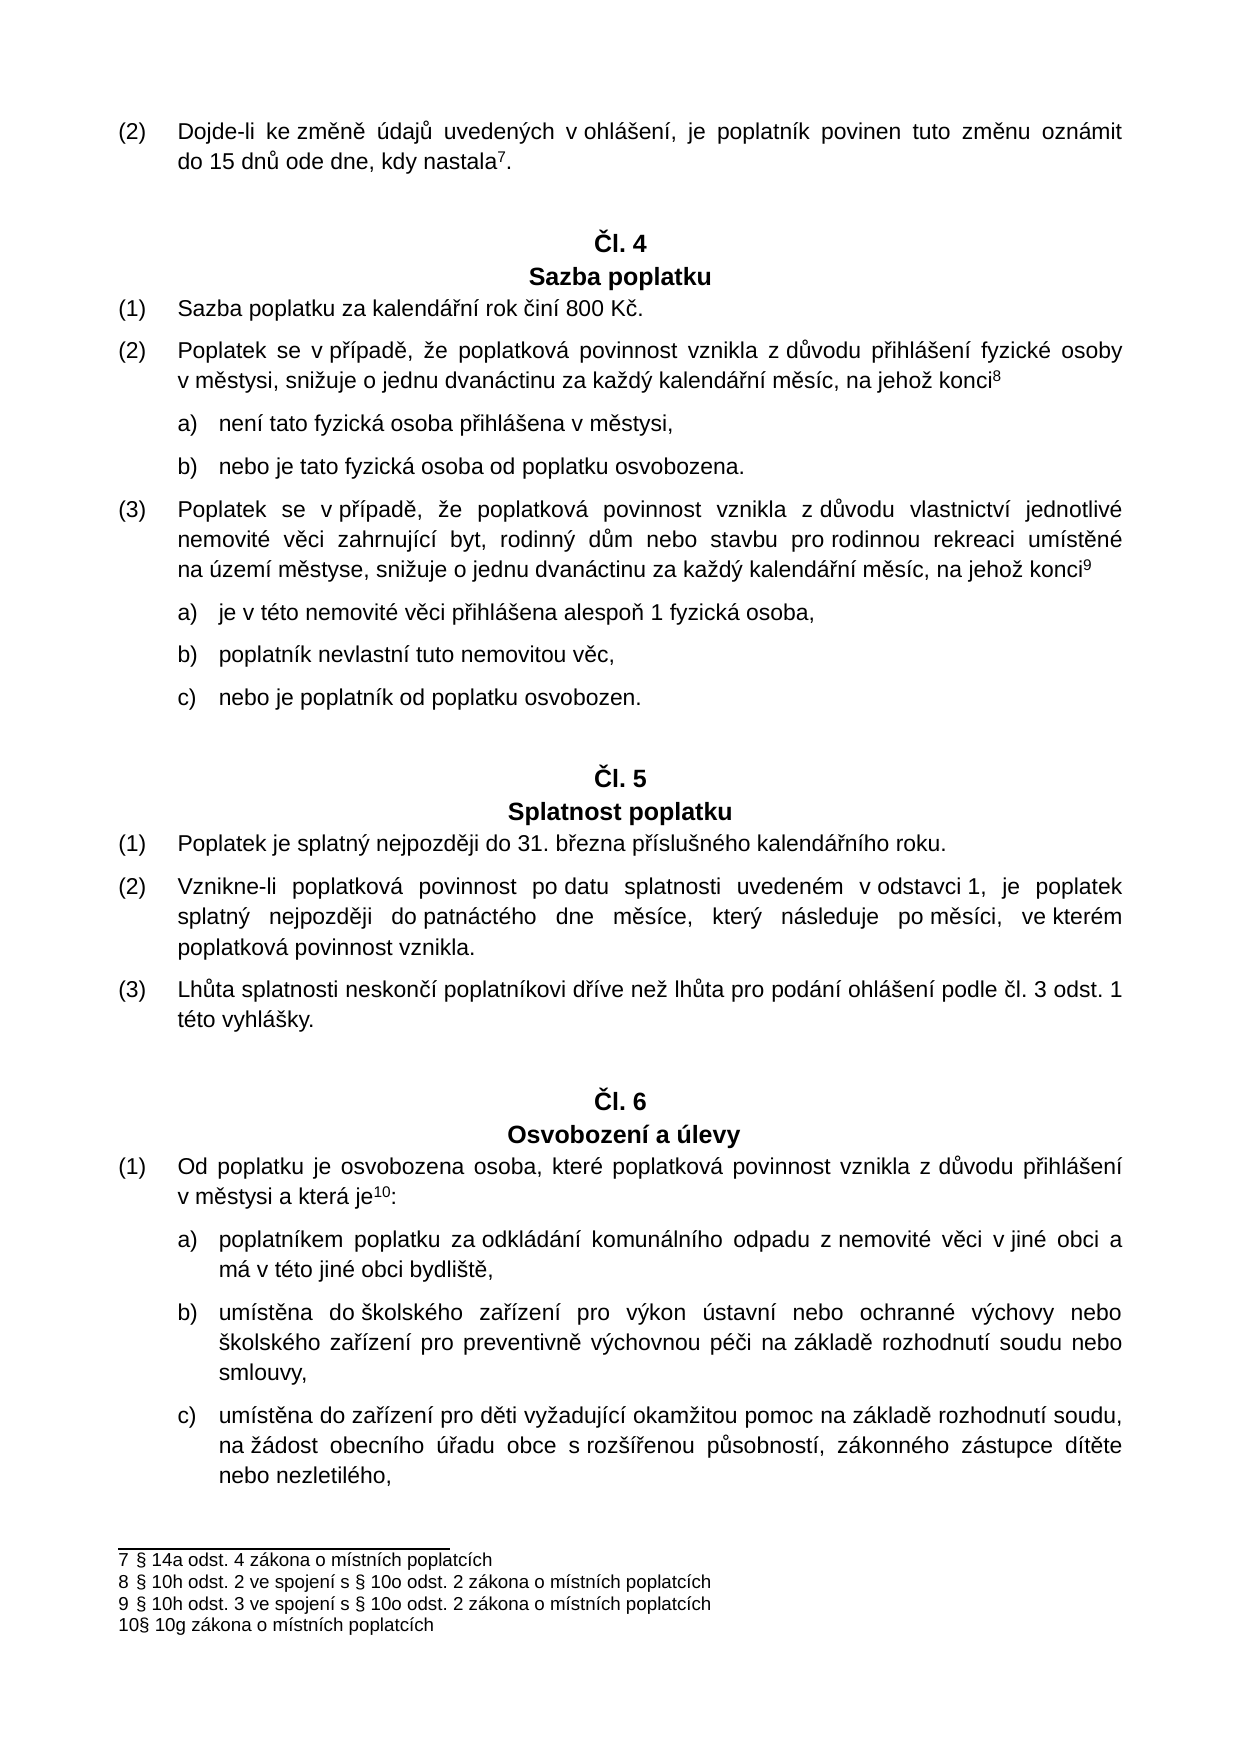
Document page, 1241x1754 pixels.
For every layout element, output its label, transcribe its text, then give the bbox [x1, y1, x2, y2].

list § 10h odst. 3 ve spojení s § 10o odst. 2 zákona o místních poplatcích [118, 1592, 1122, 1614]
list § 10h odst. 2 ve spojení s § 10o odst. 2 zákona o místních poplatcích [118, 1571, 1122, 1592]
list nebo je poplatník od poplatku osvobozen. [177, 684, 1122, 711]
list Od poplatku je osvobozena osoba, které poplatková povinnost vznikla z důvodu přihlášení v městysi a která je: [118, 1153, 1122, 1209]
subtitle Čl. 5 Splatnost poplatku [118, 764, 1122, 826]
list poplatníkem poplatku za odkládání komunálního odpadu z nemovité věci v jiné obci a má v této jiné obci bydliště, [177, 1226, 1122, 1282]
list Sazba poplatku za kalendářní rok činí 800 Kč. [118, 294, 1122, 321]
subtitle Čl. 6 Osvobození a úlevy [118, 1087, 1122, 1148]
list § 14a odst. 4 zákona o místních poplatcích [118, 1549, 1122, 1571]
list Poplatek se v případě, že poplatková povinnost vznikla z důvodu přihlášení fyzické osoby v městysi, snižuje o jednu dvanáctinu za každý kalendářní měsíc, na jehož konci [118, 337, 1122, 394]
list není tato fyzická osoba přihlášena v městysi, [177, 410, 1122, 437]
subtitle Čl. 4 Sazba poplatku [118, 228, 1122, 290]
list Vznikne-li poplatková povinnost po datu splatnosti uvedeném v odstavci 1, je poplatek splatný nejpozději do patnáctého dne měsíce, který následuje po měsíci, ve kterém poplatková povinnost vznikla. [118, 873, 1122, 960]
list Lhůta splatnosti neskončí poplatníkovi dříve než lhůta pro podání ohlášení podle čl. 3 odst. 1 této vyhlášky. [118, 976, 1122, 1033]
list umístěna do zařízení pro děti vyžadující okamžitou pomoc na základě rozhodnutí soudu, na žádost obecního úřadu obce s rozšířenou působností, zákonného zástupce dítěte nebo nezletilého, [177, 1402, 1122, 1488]
list je v této nemovité věci přihlášena alespoň 1 fyzická osoba, [177, 599, 1122, 625]
list umístěna do školského zařízení pro výkon ústavní nebo ochranné výchovy nebo školského zařízení pro preventivně výchovnou péči na základě rozhodnutí soudu nebo smlouvy, [177, 1298, 1122, 1385]
list Poplatek se v případě, že poplatková povinnost vznikla z důvodu vlastnictví jednotlivé nemovité věci zahrnující byt, rodinný dům nebo stavbu pro rodinnou rekreaci umístěné na území městyse, snižuje o jednu dvanáctinu za každý kalendářní měsíc, na jehož konci [118, 496, 1122, 582]
list Dojde-li ke změně údajů uvedených v ohlášení, je poplatník povinen tuto změnu oznámit do 15 dnů ode dne, kdy nastala. [118, 118, 1122, 175]
list poplatník nevlastní tuto nemovitou věc, [177, 641, 1122, 668]
list Poplatek je splatný nejpozději do 31. března příslušného kalendářního roku. [118, 830, 1122, 857]
list nebo je tato fyzická osoba od poplatku osvobozena. [177, 453, 1122, 479]
list § 10g zákona o místních poplatcích [118, 1614, 1122, 1635]
